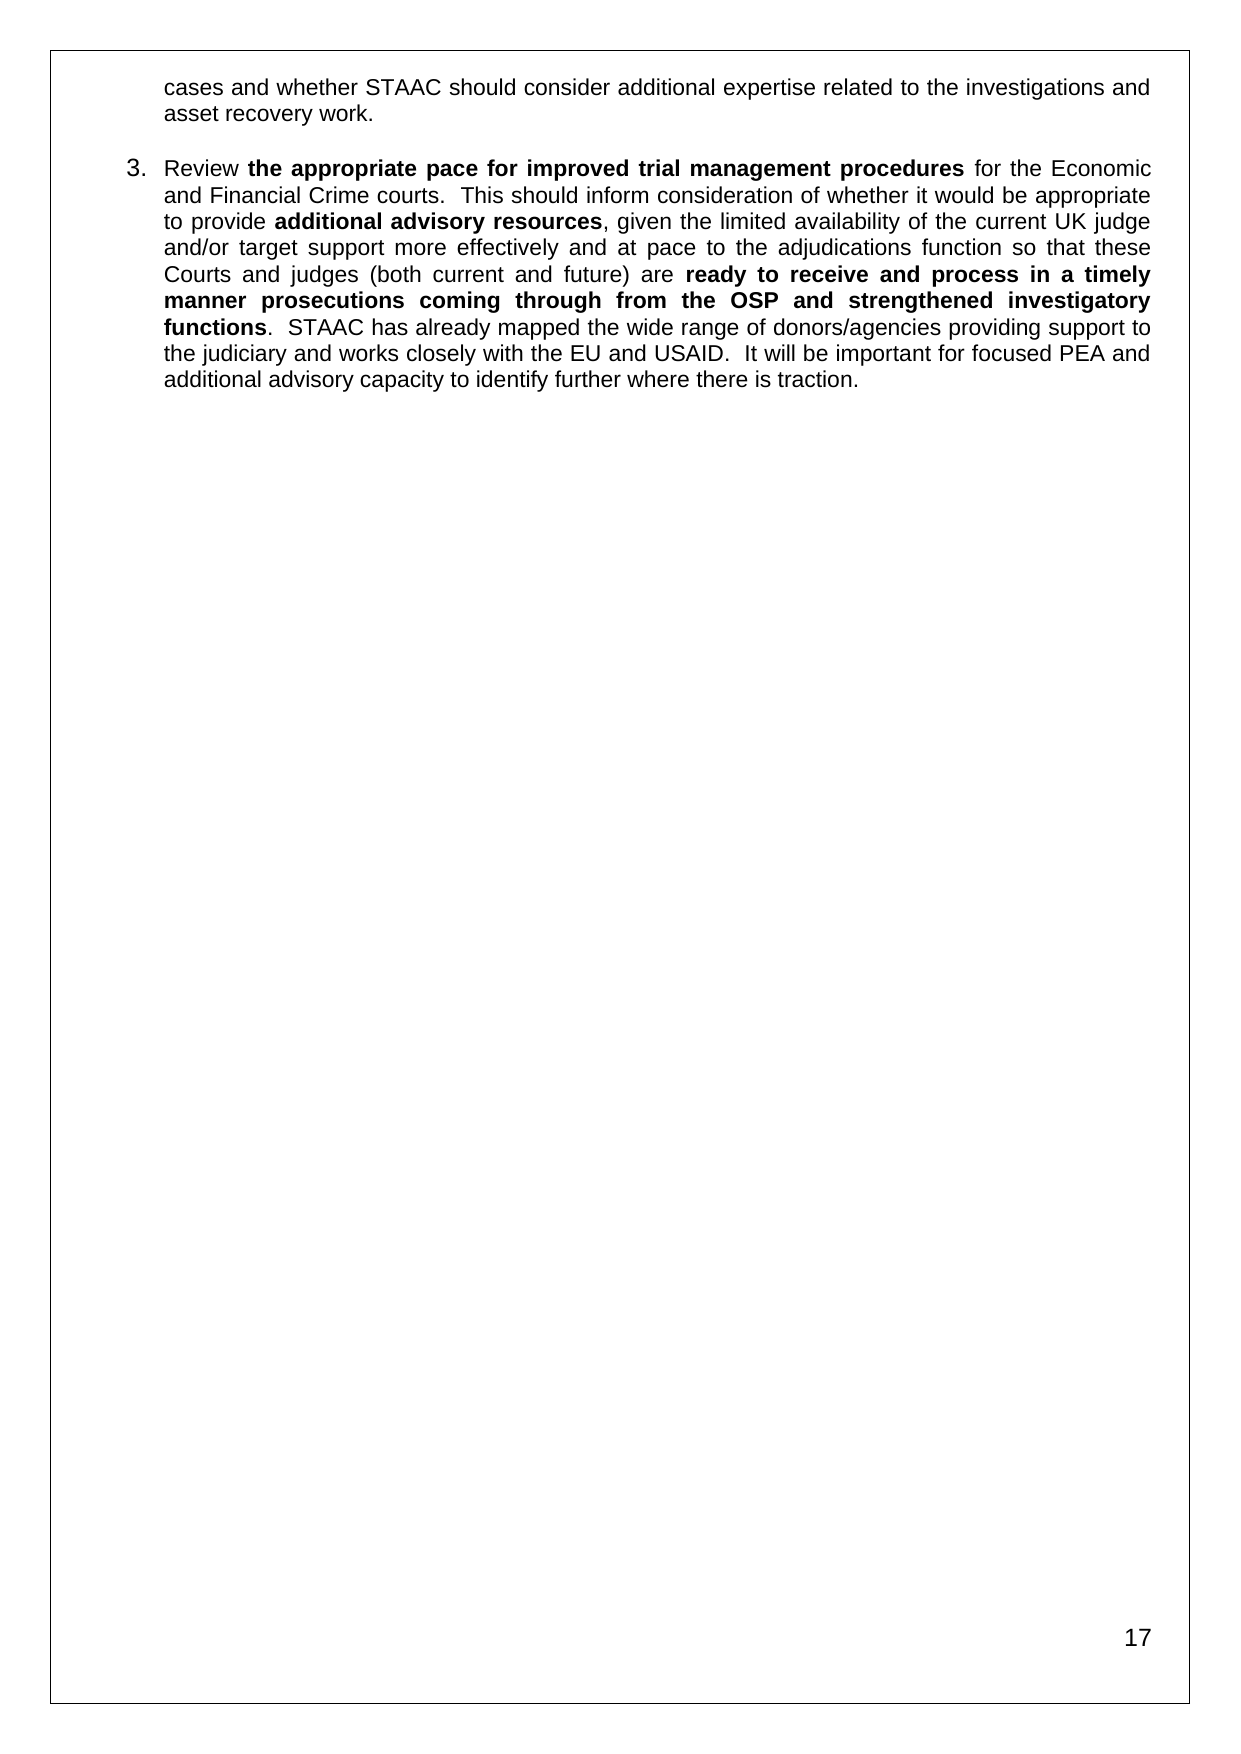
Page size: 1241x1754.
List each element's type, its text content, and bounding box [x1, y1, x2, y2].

list cases and whether STAAC should consider additional expertise related to the investigations and asset recovery work. [126, 74, 1152, 127]
list Review the appropriate pace for improved trial management procedures for the Economic and Financial Crime courts. This should inform consideration of whether it would be appropriate to provide additional advisory resources, given the limited availability of the current UK judge and/or target support more effectively and at pace to the adjudications function so that these Courts and judges (both current and future) are ready to receive and process in a timely manner prosecutions coming through from the OSP and strengthened investigatory functions. STAAC has already mapped the wide range of donors/agencies providing support to the judiciary and works closely with the EU and USAID. It will be important for focused PEA and additional advisory capacity to identify further where there is traction. [126, 153, 1152, 392]
